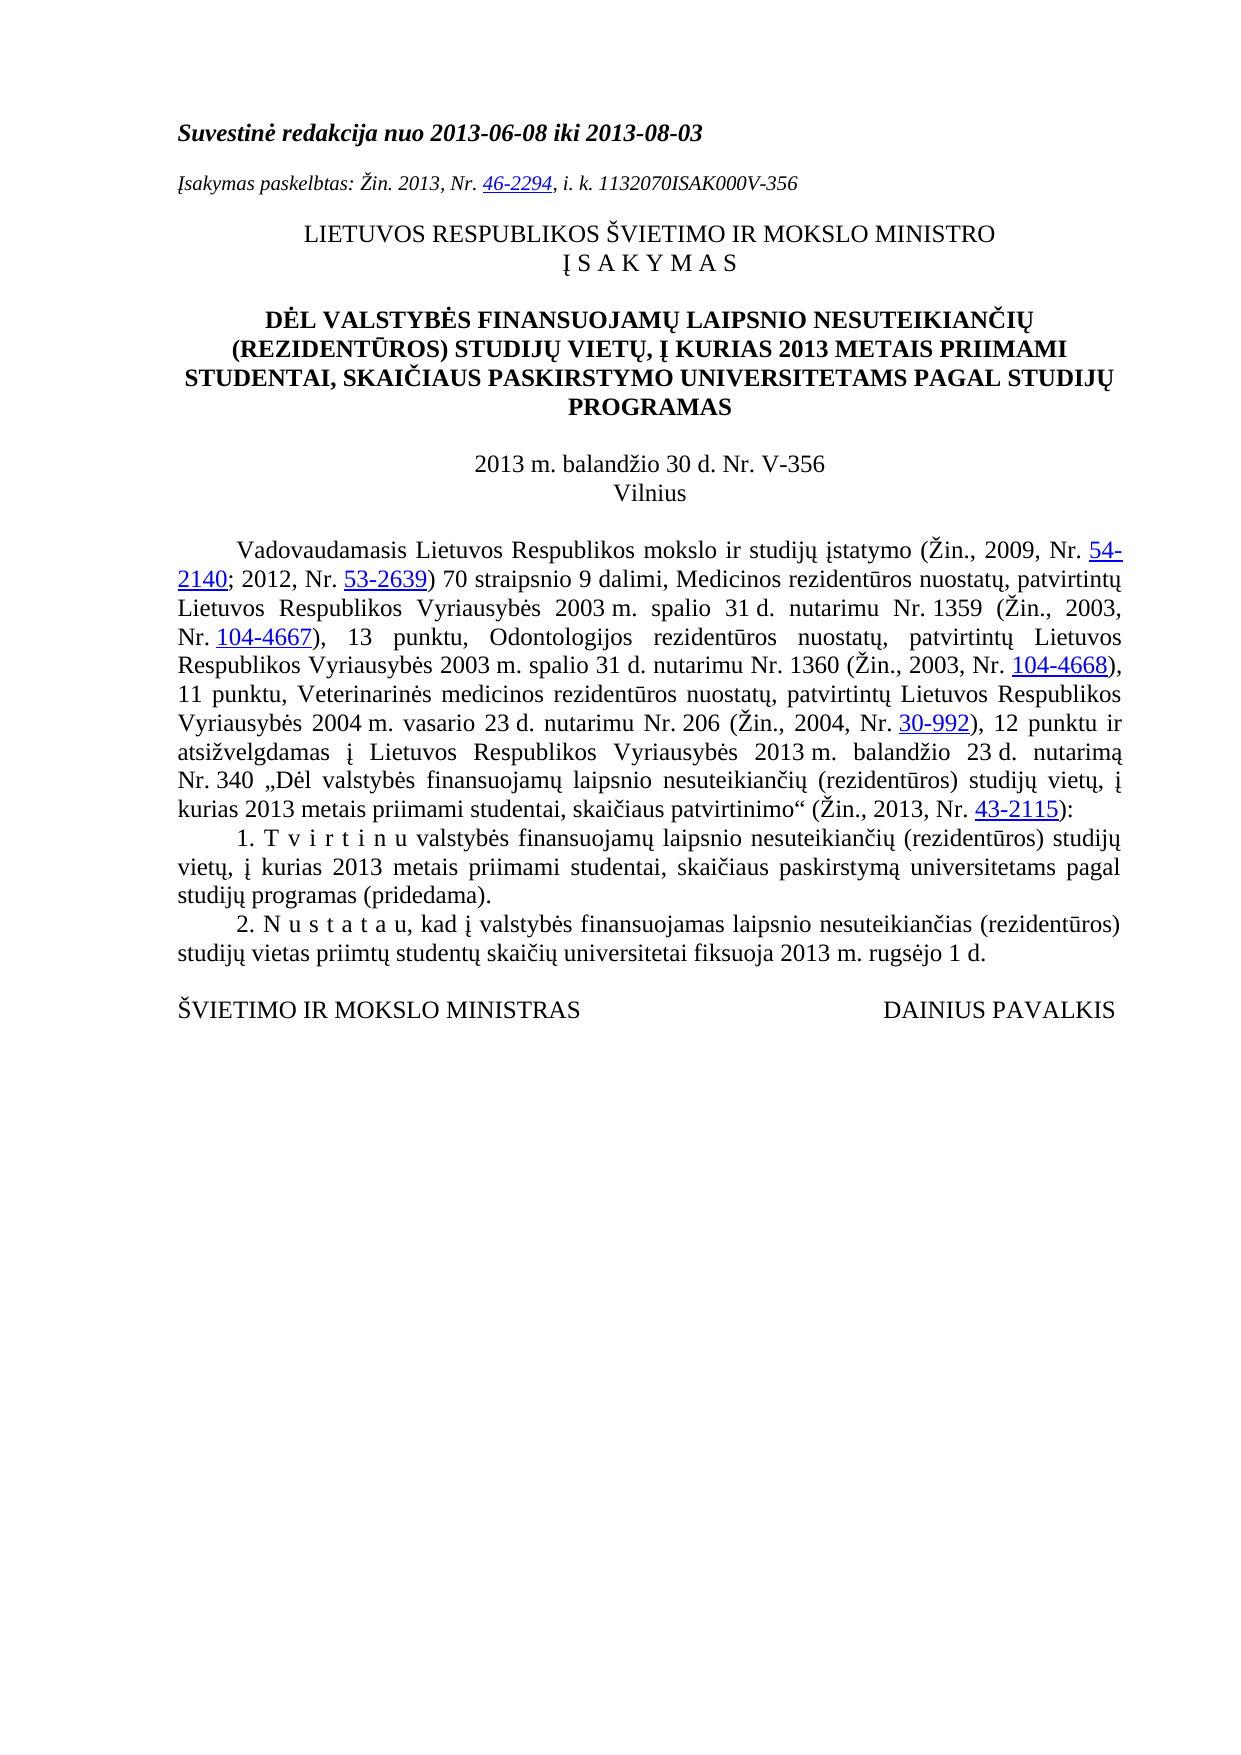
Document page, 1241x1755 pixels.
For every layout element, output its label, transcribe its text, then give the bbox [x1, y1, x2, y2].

text Suvestinė redakcija nuo 2013-06-08 iki 2013-08-03 [177, 118, 1122, 147]
text Švietimo ir mokslo ministras Dainius Pavalkis [177, 995, 1122, 1024]
text 2. N u s t a t a u, kad į valstybės finansuojamas laipsnio nesuteikiančias (rezidentūros) studijų vietas priimtų studentų skaičių universitetai fiksuoja 2013 m. rugsėjo 1 d. [177, 909, 1122, 967]
text 1. T v i r t i n u valstybės finansuojamų laipsnio nesuteikiančių (rezidentūros) studijų vietų, į kurias 2013 metais priimami studentai, skaičiaus paskirstymą universitetams pagal studijų programas (pridedama). [177, 823, 1122, 909]
text 2013 m. balandžio 30 d. Nr. V-356 [177, 449, 1122, 478]
text Vadovaudamasis Lietuvos Respublikos mokslo ir studijų įstatymo (Žin., 2009, Nr. 54-2140; 2012, Nr. 53-2639) 70 straipsnio 9 dalimi, Medicinos rezidentūros nuostatų, patvirtintų Lietuvos Respublikos Vyriausybės 2003 m. spalio 31 d. nutarimu Nr. 1359 (Žin., 2003, Nr. 104-4667), 13 punktu, Odontologijos rezidentūros nuostatų, patvirtintų Lietuvos Respublikos Vyriausybės 2003 m. spalio 31 d. nutarimu Nr. 1360 (Žin., 2003, Nr. 104-4668), 11 punktu, Veterinarinės medicinos rezidentūros nuostatų, patvirtintų Lietuvos Respublikos Vyriausybės 2004 m. vasario 23 d. nutarimu Nr. 206 (Žin., 2004, Nr. 30-992), 12 punktu ir atsižvelgdamas į Lietuvos Respublikos Vyriausybės 2013 m. balandžio 23 d. nutarimą Nr. 340 „Dėl valstybės finansuojamų laipsnio nesuteikiančių (rezidentūros) studijų vietų, į kurias 2013 metais priimami studentai, skaičiaus patvirtinimo“ (Žin., 2013, Nr. 43-2115): [177, 535, 1122, 823]
text Įsakymas paskelbtas: Žin. 2013, Nr. 46-2294, i. k. 1132070ISAK000V-356 [177, 171, 1122, 195]
text LIETUVOS RESPUBLIKOS ŠVIETIMO IR MOKSLO MINISTRO [177, 219, 1122, 248]
text DĖL VALSTYBĖS FINANSUOJAMŲ LAIPSNIO NESUTEIKIANČIŲ (REZIDENTŪROS) STUDIJŲ VIETŲ, Į KURIAS 2013 METAIS PRIIMAMI STUDENTAI, SKAIČIAUS PASKIRSTYMO UNIVERSITETAMS PAGAL STUDIJŲ PROGRAMAS [177, 305, 1122, 420]
text Vilnius [177, 478, 1122, 507]
text Į S A K Y M A S [177, 248, 1122, 277]
